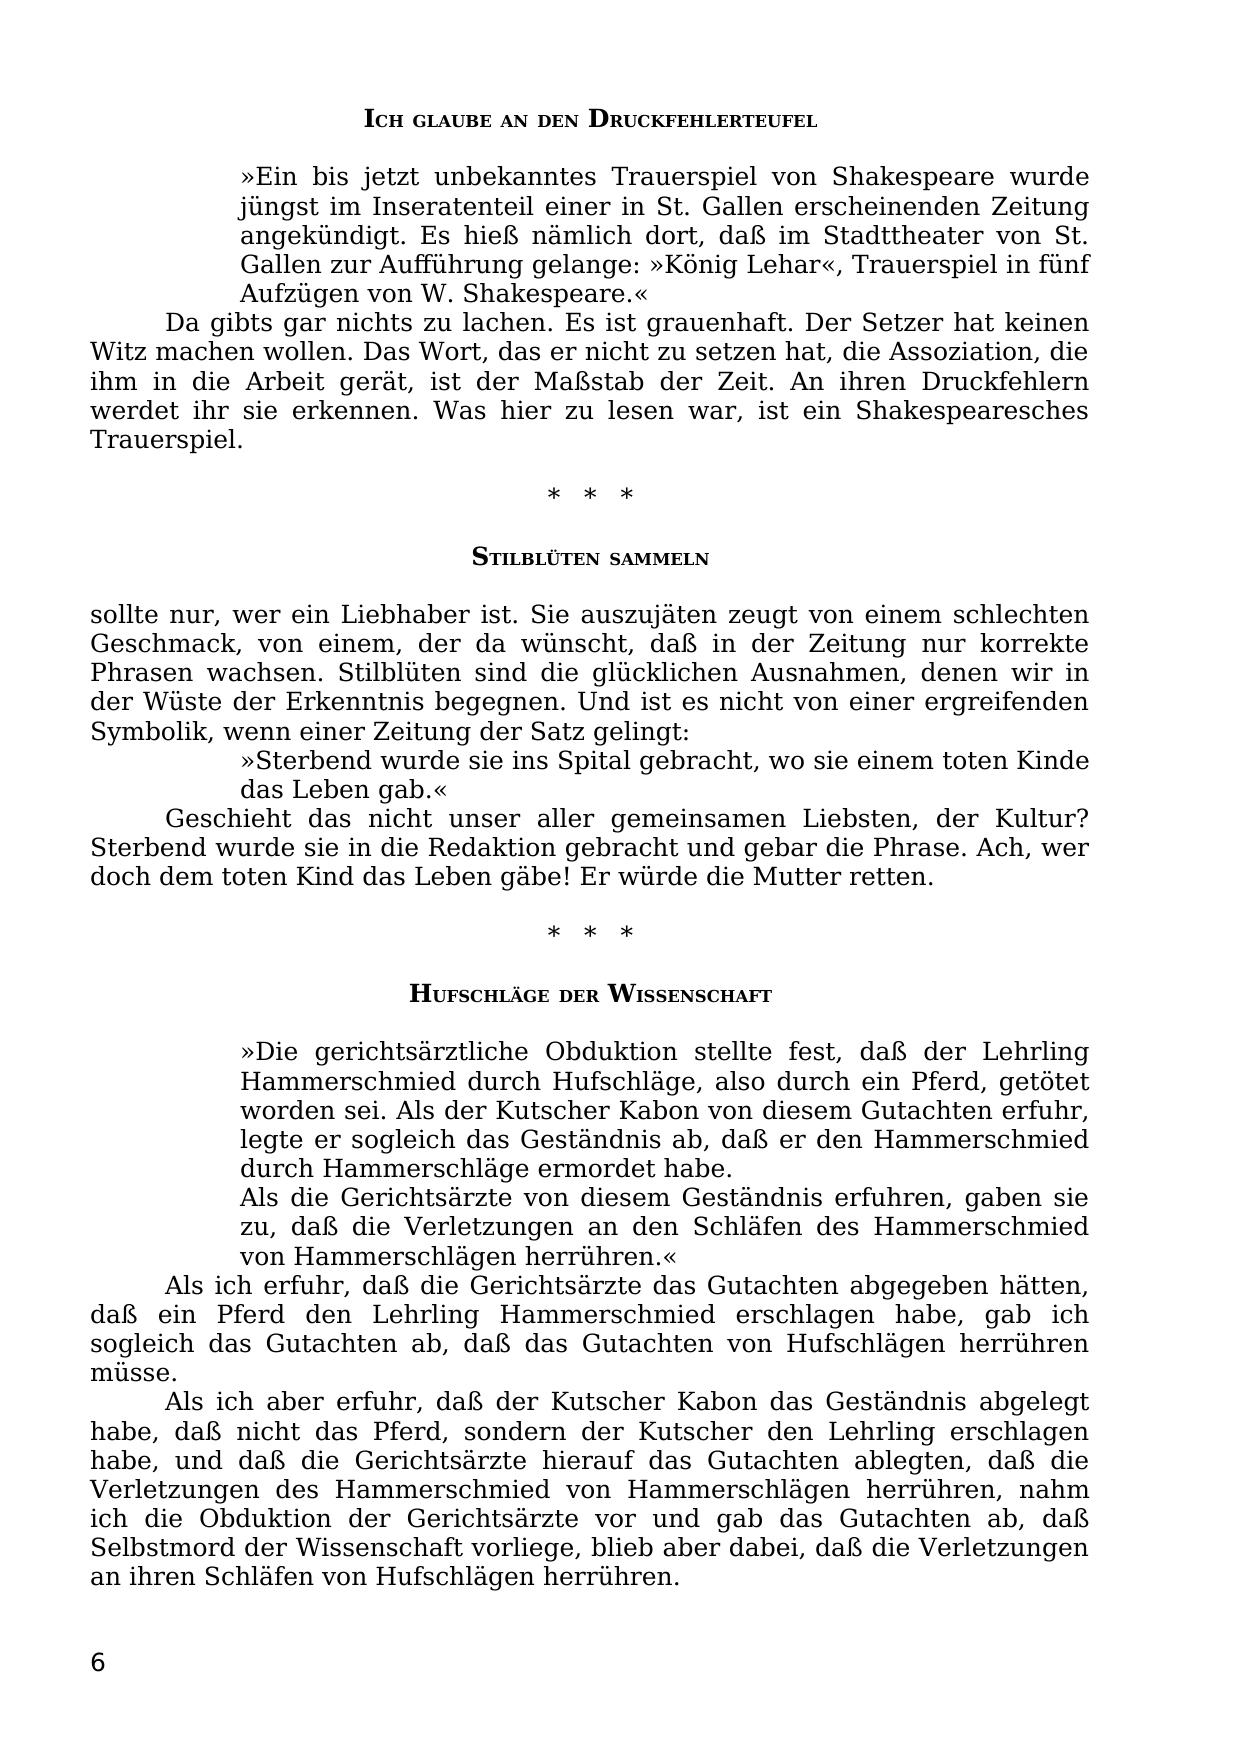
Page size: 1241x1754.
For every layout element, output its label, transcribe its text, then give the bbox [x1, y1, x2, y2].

text * * * [90, 483, 1091, 512]
text * * * [90, 921, 1091, 950]
text Stilblüten sammeln [90, 512, 1091, 571]
text Als ich aber erfuhr, daß der Kutscher Kabon das Geständnis abgelegt habe, daß nicht das Pferd, sondern der Kutscher den Lehrling erschlagen habe, und daß die Gerichtsärzte hierauf das Gutachten ablegten, daß die Verletzungen des Hammerschmied von Hammerschlägen herrühren, nahm ich die Obduktion der Gerichtsärzte vor und gab das Gutachten ab, daß Selbstmord der Wissenschaft vorliege, blieb aber dabei, daß die Verletzungen an ihren Schläfen von Hufschlägen herrühren. [90, 1387, 1091, 1592]
text Als ich erfuhr, daß die Gerichtsärzte das Gutachten abgegeben hätten, daß ein Pferd den Lehrling Hammerschmied erschlagen habe, gab ich sogleich das Gutachten ab, daß das Gutachten von Hufschlägen herrühren müsse. [90, 1271, 1091, 1387]
text »Ein bis jetzt unbekanntes Trauerspiel von Shakespeare wurde jüngst im Inseratenteil einer in St. Gallen erscheinenden Zeitung angekündigt. Es hieß nämlich dort, daß im Stadttheater von St. Gallen zur Aufführung gelange: »König Lehar«, Trauerspiel in fünf Aufzügen von W. Shakespeare.« [240, 162, 1091, 308]
text Ich glaube an den Druckfehlerteufel [90, 75, 1091, 133]
text »Sterbend wurde sie ins Spital gebracht, wo sie einem toten Kinde das Leben gab.« [240, 746, 1091, 804]
text Hufschläge der Wissenschaft [90, 950, 1091, 1008]
text Als die Gerichtsärzte von diesem Geständnis erfuhren, gaben sie zu, daß die Verletzungen an den Schläfen des Hammerschmied von Hammerschlägen herrühren.« [240, 1183, 1091, 1271]
text Da gibts gar nichts zu lachen. Es ist grauenhaft. Der Setzer hat keinen Witz machen wollen. Das Wort, das er nicht zu setzen hat, die Assoziation, die ihm in die Arbeit gerät, ist der Maßstab der Zeit. An ihren Druckfehlern werdet ihr sie erkennen. Was hier zu lesen war, ist ein Shakespearesches Trauerspiel. [90, 308, 1091, 454]
text »Die gerichtsärztliche Obduktion stellte fest, daß der Lehrling Hammerschmied durch Hufschläge, also durch ein Pferd, getötet worden sei. Als der Kutscher Kabon von diesem Gutachten erfuhr, legte er sogleich das Geständnis ab, daß er den Hammerschmied durch Hammerschläge ermordet habe. [240, 1037, 1091, 1183]
text sollte nur, wer ein Liebhaber ist. Sie auszujäten zeugt von einem schlechten Geschmack, von einem, der da wünscht, daß in der Zeitung nur korrekte Phrasen wachsen. Stilblüten sind die glücklichen Ausnahmen, denen wir in der Wüste der Erkenntnis begegnen. Und ist es nicht von einer ergreifenden Symbolik, wenn einer Zeitung der Satz gelingt: [90, 600, 1091, 746]
text Geschieht das nicht unser aller gemeinsamen Liebsten, der Kultur? Sterbend wurde sie in die Redaktion gebracht und gebar die Phrase. Ach, wer doch dem toten Kind das Leben gäbe! Er würde die Mutter retten. [90, 804, 1091, 892]
